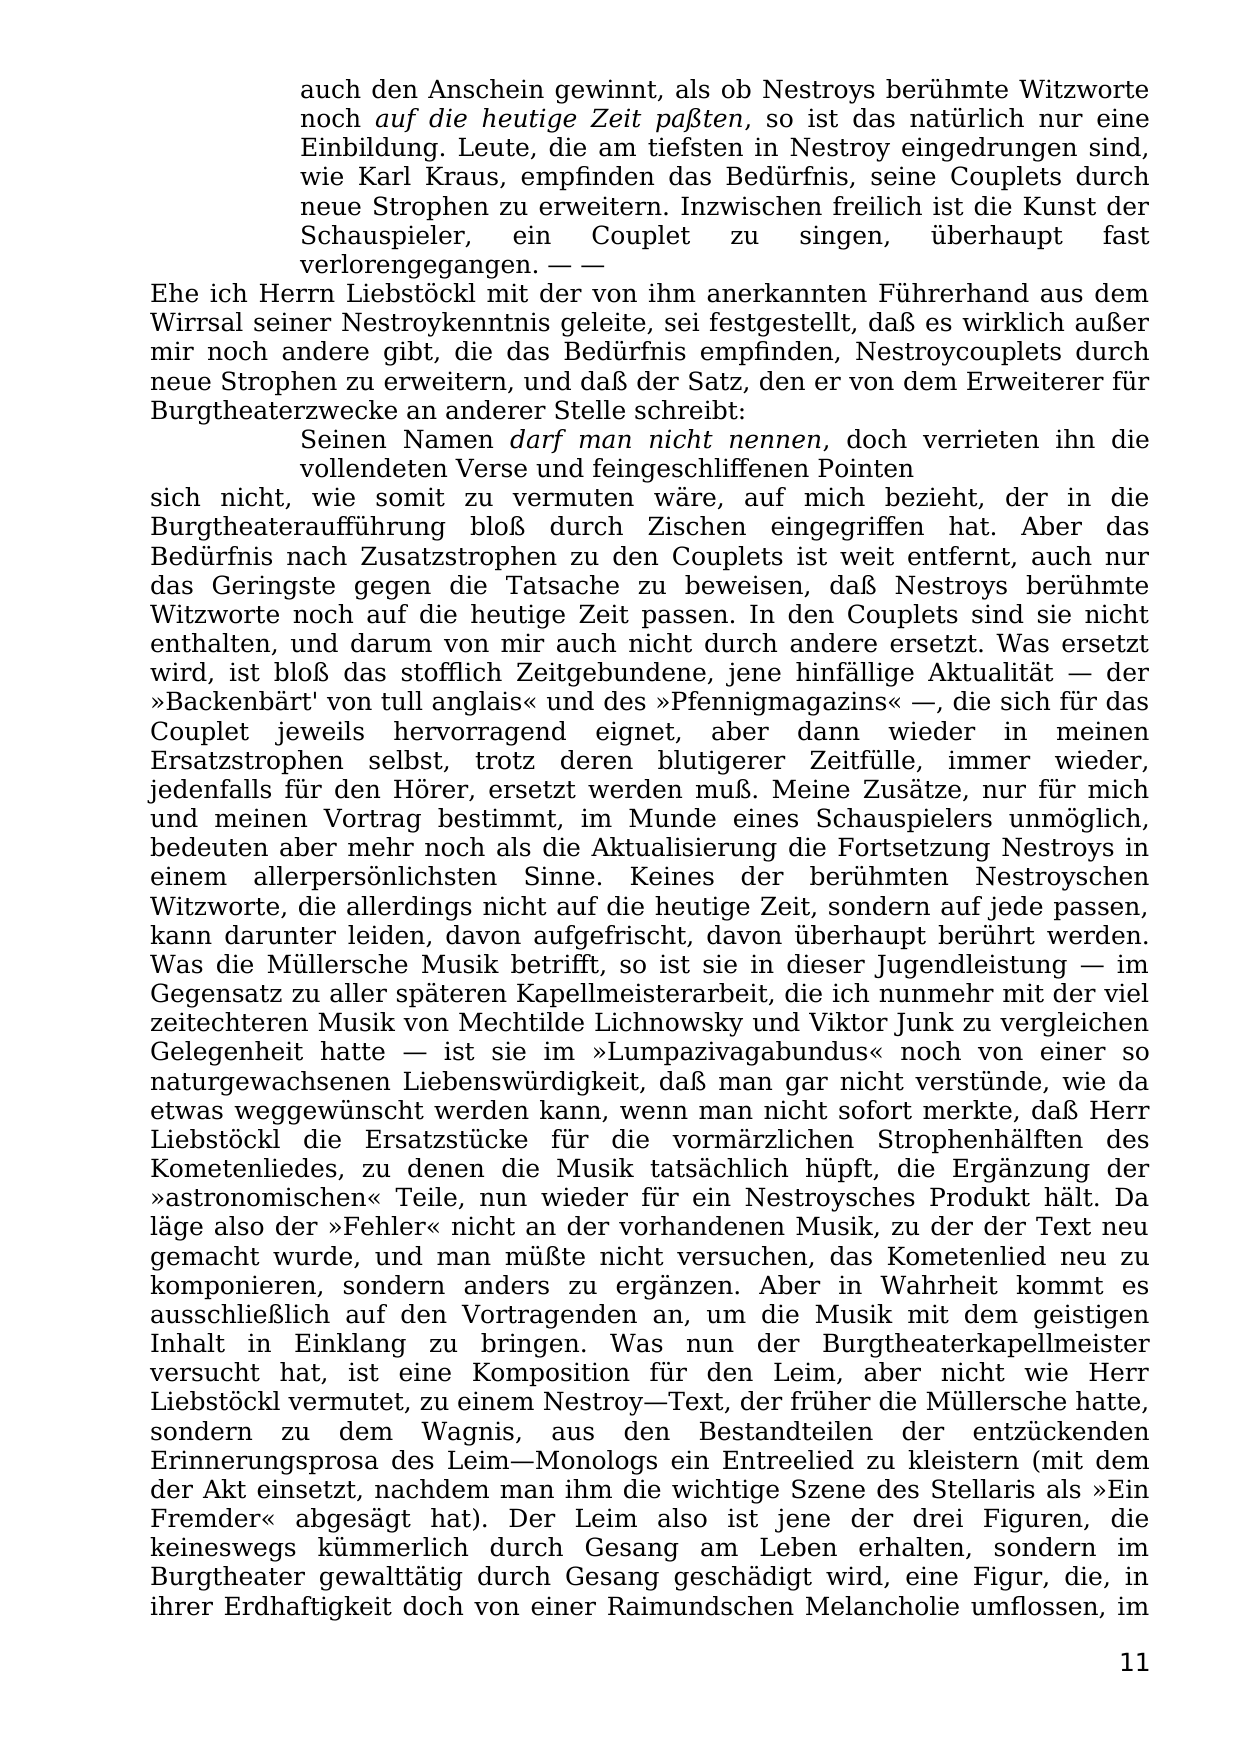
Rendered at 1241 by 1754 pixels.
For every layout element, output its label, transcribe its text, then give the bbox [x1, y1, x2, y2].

text Ehe ich Herrn Liebstöckl mit der von ihm anerkannten Führerhand aus dem Wirrsal seiner Nestroykenntnis geleite, sei festgestellt, daß es wirklich außer mir noch andere gibt, die das Bedürfnis empfinden, Nestroycouplets durch neue Strophen zu erweitern, und daß der Satz, den er von dem Erweiterer für Burgtheaterzwecke an anderer Stelle schreibt: [150, 279, 1151, 425]
text auch den Anschein gewinnt, als ob Nestroys berühmte Witzworte noch auf die heutige Zeit paßten, so ist das natürlich nur eine Einbildung. Leute, die am tiefsten in Nestroy eingedrungen sind, wie Karl Kraus, empfinden das Bedürfnis, seine Couplets durch neue Strophen zu erweitern. Inzwischen freilich ist die Kunst der Schau­spieler, ein Couplet zu singen, überhaupt fast verlorengegangen. — — [300, 75, 1151, 279]
text Seinen Namen darf man nicht nennen, doch verrieten ihn die vollendeten Verse und feingeschliffenen Pointen [300, 425, 1151, 483]
text sich nicht, wie somit zu vermuten wäre, auf mich bezieht, der in die Burgtheateraufführung bloß durch Zischen eingegriffen hat. Aber das Bedürfnis nach Zusatzstrophen zu den Couplets ist weit entfernt, auch nur das Geringste gegen die Tatsache zu beweisen, daß Nestroys berühmte Witzworte noch auf die heutige Zeit passen. In den Couplets sind sie nicht enthalten, und darum von mir auch nicht durch andere ersetzt. Was ersetzt wird, ist bloß das stofflich Zeitgebundene, jene hinfällige Aktualität — der »Backenbärt' von tull anglais« und des »Pfennigmagazins« —, die sich für das Couplet jeweils hervorragend eignet, aber dann wieder in meinen Ersatzstrophen selbst, trotz deren blutigerer Zeitfülle, immer wieder, jedenfalls für den Hörer, ersetzt werden muß. Meine Zusätze, nur für mich und meinen Vortrag bestimmt, im Munde eines Schauspielers unmöglich, bedeuten aber mehr noch als die Aktualisierung die Fortsetzung Nestroys in einem allerpersönlichsten Sinne. Keines der berühmten Nestroyschen Witzworte, die allerdings nicht auf die heutige Zeit, sondern auf jede passen, kann darunter leiden, davon aufgefrischt, davon überhaupt berührt werden. Was die Müllersche Musik betrifft, so ist sie in dieser Jugendleistung — im Gegensatz zu aller späteren Kapellmeisterarbeit, die ich nunmehr mit der viel zeitechteren Musik von Mechtilde Lichnowsky und Viktor Junk zu vergleichen Gelegenheit hatte — ist sie im »Lumpazivagabundus« noch von einer so naturgewachsenen Liebenswürdigkeit, daß man gar nicht verstünde, wie da etwas weggewünscht werden kann, wenn man nicht sofort merkte, daß Herr Liebstöckl die Ersatzstücke für die vormärzlichen Strophenhälften des Kometenliedes, zu denen die Musik tatsächlich hüpft, die Ergänzung der »astronomischen« Teile, nun wieder für ein Nestroysches Produkt hält. Da läge also der »Fehler« nicht an der vorhandenen Musik, zu der der Text neu gemacht wurde, und man müßte nicht versuchen, das Kometenlied neu zu komponieren, sondern anders zu ergänzen. Aber in Wahrheit kommt es ausschließlich auf den Vortragenden an, um die Musik mit dem geistigen Inhalt in Einklang zu bringen. Was nun der Burgtheaterkapellmeister versucht hat, ist eine Komposition für den Leim, aber nicht wie Herr Liebstöckl vermutet, zu einem Nestroy—Text, der früher die Müllersche hatte, sondern zu dem Wagnis, aus den Bestandteilen der entzückenden Erinnerungsprosa des Leim—Monologs ein Entreelied zu kleistern (mit dem der Akt einsetzt, nachdem man ihm die wichtige Szene des Stellaris als »Ein Fremder« abgesägt hat). Der Leim also ist jene der drei Figuren, die keineswegs kümmerlich durch Gesang am Leben erhalten, sondern im Burgtheater gewalttätig durch Gesang geschädigt wird, eine Figur, die, in ihrer Erdhaftigkeit doch von einer Raimundschen Melancholie umflossen, im [150, 483, 1151, 1621]
